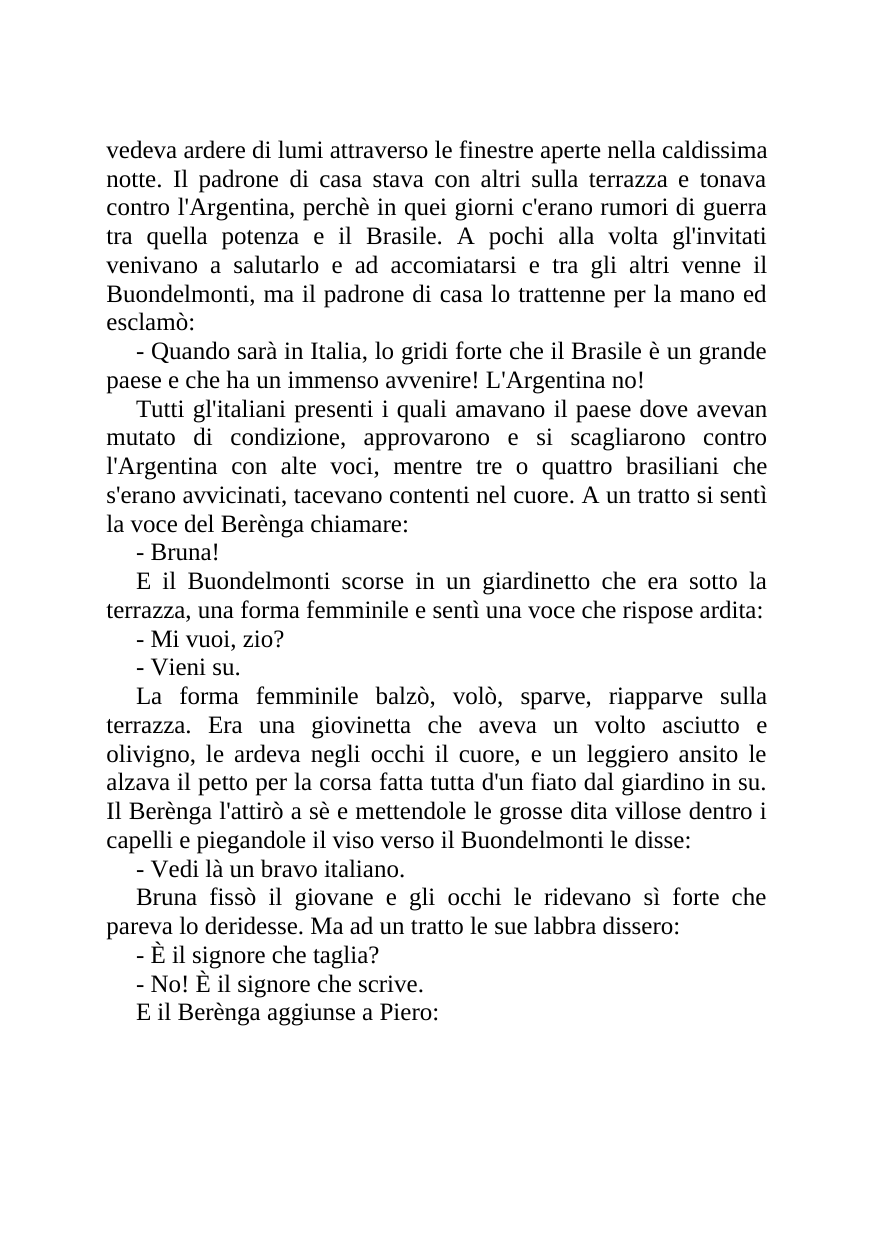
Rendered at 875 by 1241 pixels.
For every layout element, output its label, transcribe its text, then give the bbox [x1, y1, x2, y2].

text Tutti gl'italiani presenti i quali amavano il paese dove avevan mutato di condizione, approvarono e si scagliarono contro l'Argentina con alte voci, mentre tre o quattro brasiliani che s'erano avvicinati, tacevano contenti nel cuore. A un tratto si sentì la voce del Berènga chiamare: [106, 394, 768, 537]
text - Vieni su. [106, 652, 768, 681]
text E il Berènga aggiunse a Piero: [106, 997, 768, 1026]
text Bruna fissò il giovane e gli occhi le ridevano sì forte che pareva lo deridesse. Ma ad un tratto le sue labbra dissero: [106, 882, 768, 940]
text - Mi vuoi, zio? [106, 624, 768, 652]
text vedeva ardere di lumi attraverso le finestre aperte nella caldissima notte. Il padrone di casa stava con altri sulla terrazza e tonava contro l'Argentina, perchè in quei giorni c'erano rumori di guerra tra quella potenza e il Brasile. A pochi alla volta gl'invitati venivano a salutarlo e ad accomiatarsi e tra gli altri venne il Buondelmonti, ma il padrone di casa lo trattenne per la mano ed esclamò: [106, 135, 768, 336]
text - Bruna! [106, 537, 768, 566]
text La forma femminile balzò, volò, sparve, riapparve sulla terrazza. Era una giovinetta che aveva un volto asciutto e olivigno, le ardeva negli occhi il cuore, e un leggiero ansito le alzava il petto per la corsa fatta tutta d'un fiato dal giardino in su. Il Berènga l'attirò a sè e mettendole le grosse dita villose dentro i capelli e piegandole il viso verso il Buondelmonti le disse: [106, 681, 768, 854]
text - È il signore che taglia? [106, 940, 768, 969]
text - Quando sarà in Italia, lo gridi forte che il Brasile è un grande paese e che ha un immenso avvenire! L'Argentina no! [106, 336, 768, 394]
text E il Buondelmonti scorse in un giardinetto che era sotto la terrazza, una forma femminile e sentì una voce che rispose ardita: [106, 566, 768, 624]
text - Vedi là un bravo italiano. [106, 854, 768, 882]
text - No! È il signore che scrive. [106, 969, 768, 997]
